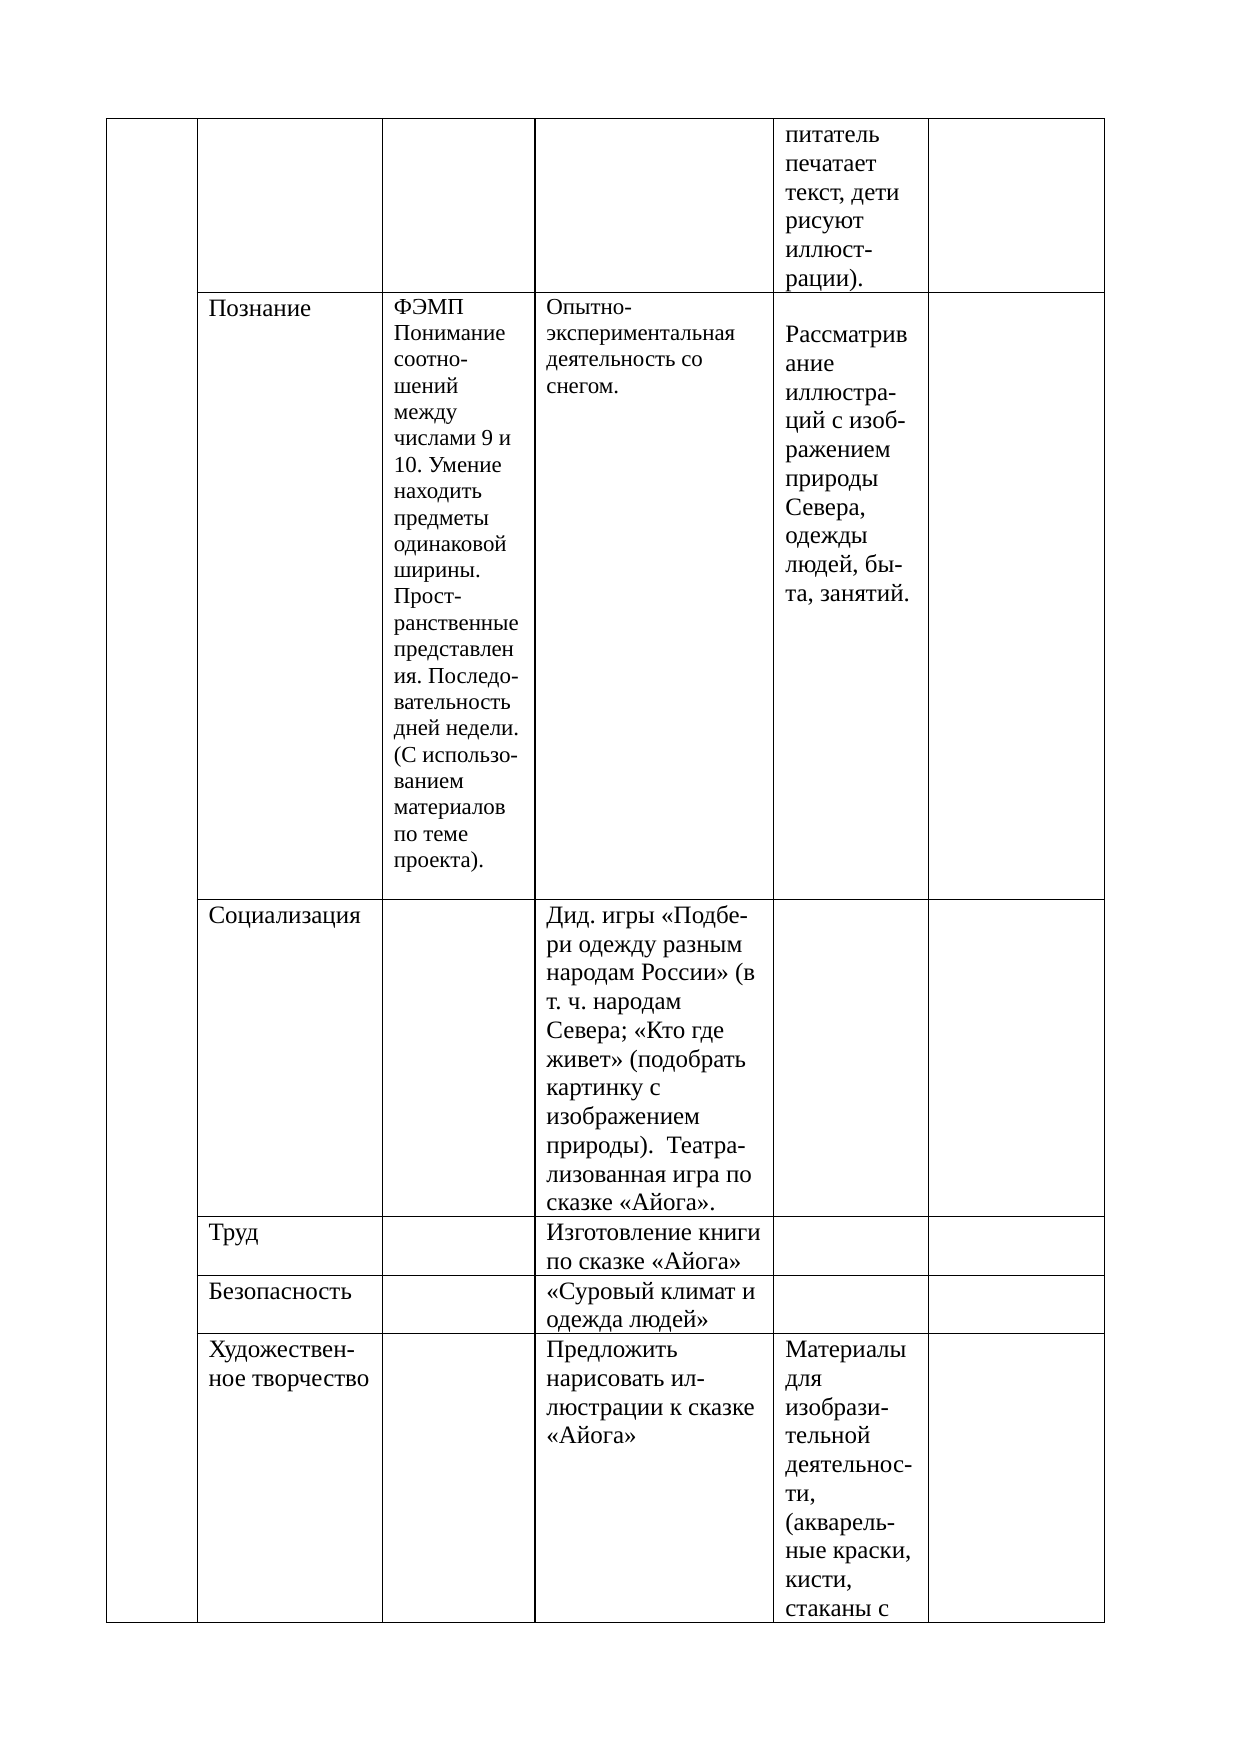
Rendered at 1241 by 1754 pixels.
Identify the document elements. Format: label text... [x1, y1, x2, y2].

table_cell [929, 1334, 1104, 1622]
table_cell [929, 1276, 1104, 1333]
table_cell «Суровый климат и одежда людей» [536, 1276, 773, 1333]
table_cell питатель печатает текст, дети рисуют иллюст-рации). [774, 119, 928, 292]
table_cell Социализация [198, 900, 382, 1216]
table_cell Труд [198, 1217, 382, 1275]
table_cell Дид. игры «Подбе-ри одежду разным народам России» (в т. ч. народам Севера; «Кто где живет» (подобрать картинку с изображением природы). Театра-лизованная игра по сказке «Айога». [536, 900, 773, 1216]
table_cell [383, 900, 534, 1216]
table_cell [383, 1276, 534, 1333]
table_cell Безопасность [198, 1276, 382, 1333]
table_cell [198, 119, 382, 292]
table_cell [929, 119, 1104, 292]
table_cell Художествен-ное творчество [198, 1334, 382, 1622]
table_cell [774, 1217, 928, 1275]
table_cell [929, 293, 1104, 899]
table_cell [383, 1217, 534, 1275]
table_cell [929, 1217, 1104, 1275]
table_cell [774, 900, 928, 1216]
table_cell [383, 119, 534, 292]
table_cell Познание [198, 293, 382, 899]
table_cell [929, 900, 1104, 1216]
table_cell Рассматривание иллюстра-ций с изоб-ражением природы Севера, одежды людей, бы-та, занятий. [774, 293, 928, 899]
table_cell Опытно-экспериментальная деятельность со снегом. [536, 293, 773, 899]
table_cell [107, 119, 197, 1622]
table_cell ФЭМП Понимание соотно-шений между числами 9 и 10. Умение находить предметы одинаковой ширины. Прост-ранственные представления. Последо-вательность дней недели. (С использо-ванием материалов по теме проекта). [383, 293, 534, 899]
table_cell [536, 119, 773, 292]
table_cell Материалы для изобрази- тельной деятельнос-ти, (акварель- ные краски, кисти, стаканы с [774, 1334, 928, 1622]
table_cell Изготовление книги по сказке «Айога» [536, 1217, 773, 1275]
table_cell Предложить нарисовать ил- люстрации к сказке «Айога» [536, 1334, 773, 1622]
table_cell [774, 1276, 928, 1333]
table_cell [383, 1334, 534, 1622]
